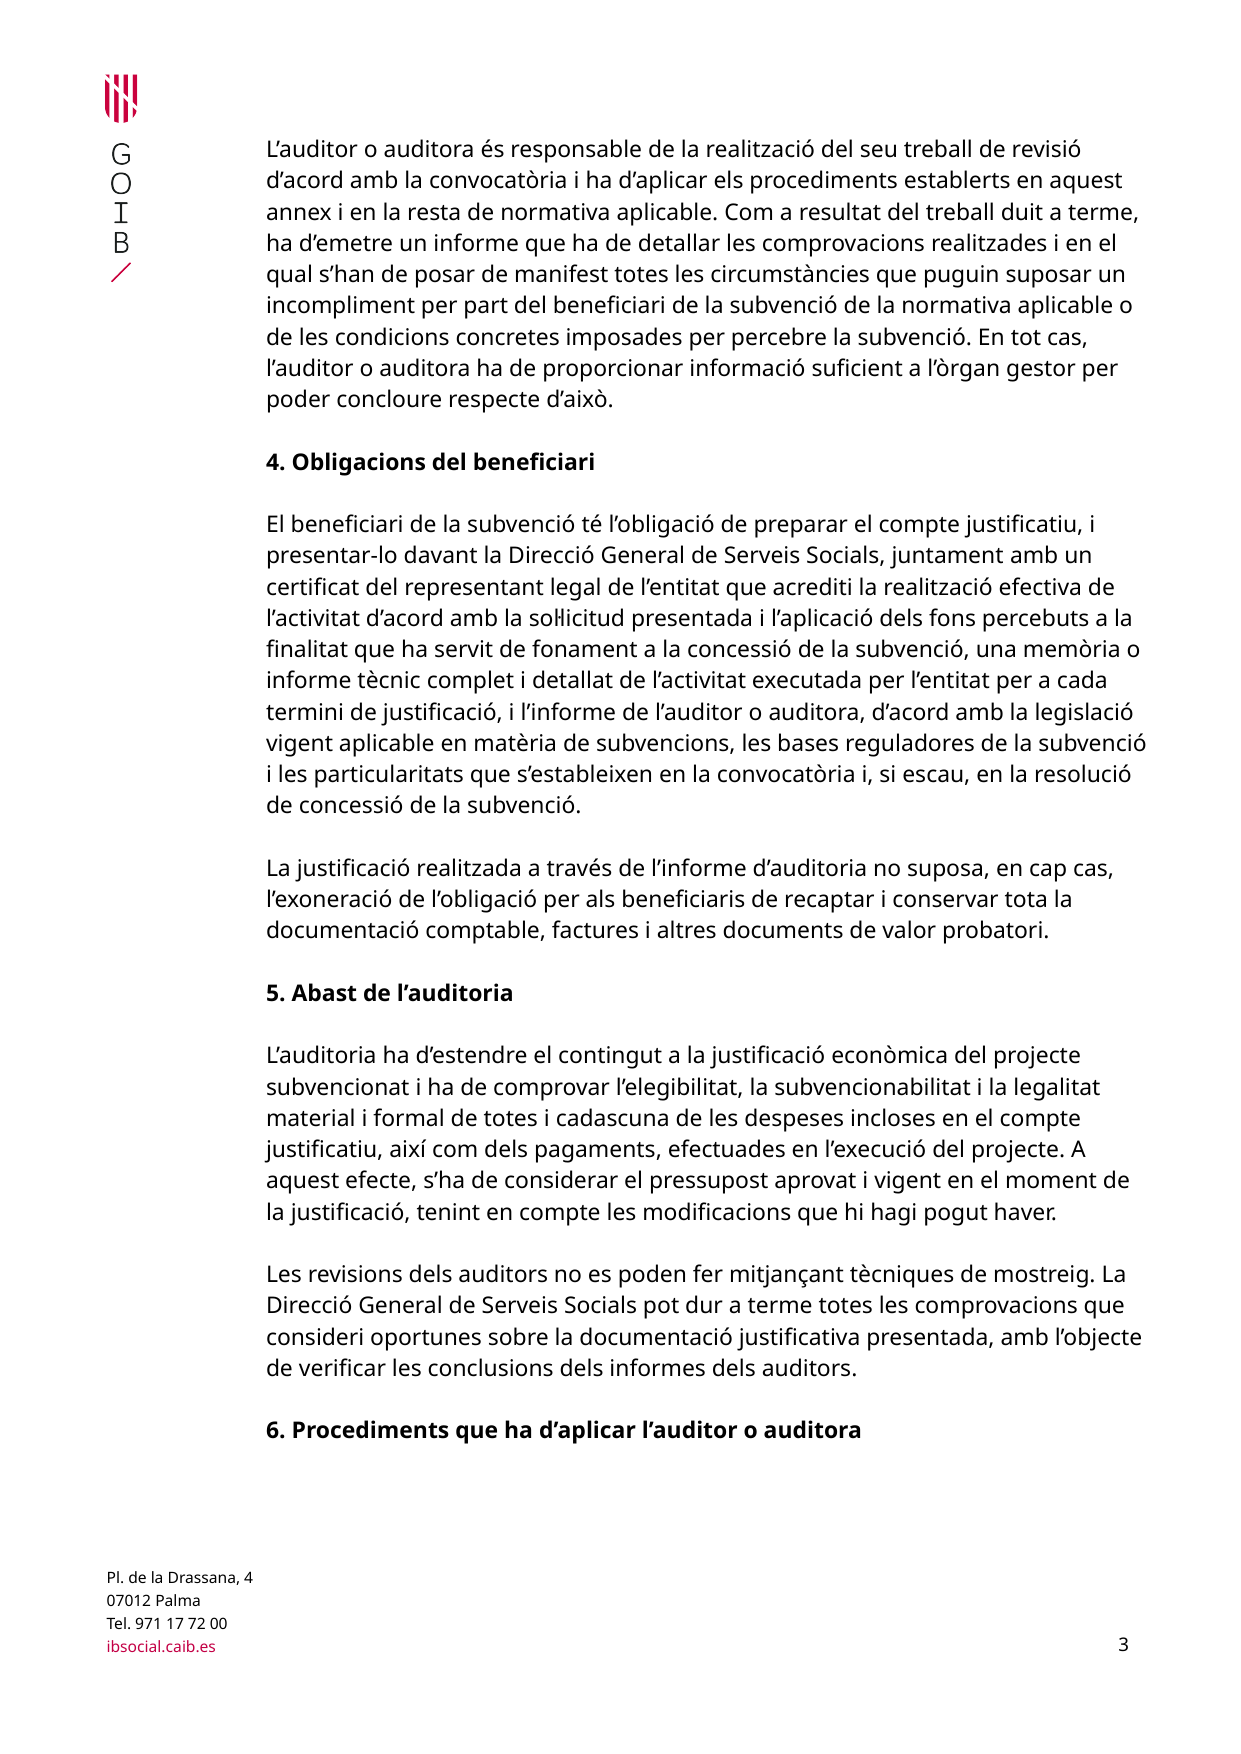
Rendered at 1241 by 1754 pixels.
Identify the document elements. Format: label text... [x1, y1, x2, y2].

text 4. Obligacions del beneficiari [266, 445, 1152, 477]
text El beneficiari de la subvenció té l’obligació de preparar el compte justificatiu, i presentar-lo davant la Direcció General de Serveis Socials, juntament amb un certificat del representant legal de l’entitat que acrediti la realització efectiva de l’activitat d’acord amb la sol·licitud presentada i l’aplicació dels fons percebuts a la finalitat que ha servit de fonament a la concessió de la subvenció, una memòria o informe tècnic complet i detallat de l’activitat executada per l’entitat per a cada termini de justificació, i l’informe de l’auditor o auditora, d’acord amb la legislació vigent aplicable en matèria de subvencions, les bases reguladores de la subvenció i les particularitats que s’estableixen en la convocatòria i, si escau, en la resolució de concessió de la subvenció. [266, 508, 1152, 820]
text L’auditor o auditora és responsable de la realització del seu treball de revisió d’acord amb la convocatòria i ha d’aplicar els procediments establerts en aquest annex i en la resta de normativa aplicable. Com a resultat del treball duit a terme, ha d’emetre un informe que ha de detallar les comprovacions realitzades i en el qual s’han de posar de manifest totes les circumstàncies que puguin suposar un incompliment per part del beneficiari de la subvenció de la normativa aplicable o de les condicions concretes imposades per percebre la subvenció. En tot cas, l’auditor o auditora ha de proporcionar informació suficient a l’òrgan gestor per poder concloure respecte d’això. [266, 133, 1152, 414]
picture [76, 51, 166, 313]
text Les revisions dels auditors no es poden fer mitjançant tècniques de mostreig. La Direcció General de Serveis Socials pot dur a terme totes les comprovacions que consideri oportunes sobre la documentació justificativa presentada, amb l’objecte de verificar les conclusions dels informes dels auditors. [266, 1258, 1152, 1383]
text 6. Procediments que ha d’aplicar l’auditor o auditora [266, 1414, 1152, 1445]
text 5. Abast de l’auditoria [266, 977, 1152, 1008]
text L’auditoria ha d’estendre el contingut a la justificació econòmica del projecte subvencionat i ha de comprovar l’elegibilitat, la subvencionabilitat i la legalitat material i formal de totes i cadascuna de les despeses incloses en el compte justificatiu, així com dels pagaments, efectuades en l’execució del projecte. A aquest efecte, s’ha de considerar el pressupost aprovat i vigent en el moment de la justificació, tenint en compte les modificacions que hi hagi pogut haver. [266, 1039, 1152, 1227]
text La justificació realitzada a través de l’informe d’auditoria no suposa, en cap cas, l’exoneració de l’obligació per als beneficiaris de recaptar i conservar tota la documentació comptable, factures i altres documents de valor probatori. [266, 852, 1152, 945]
